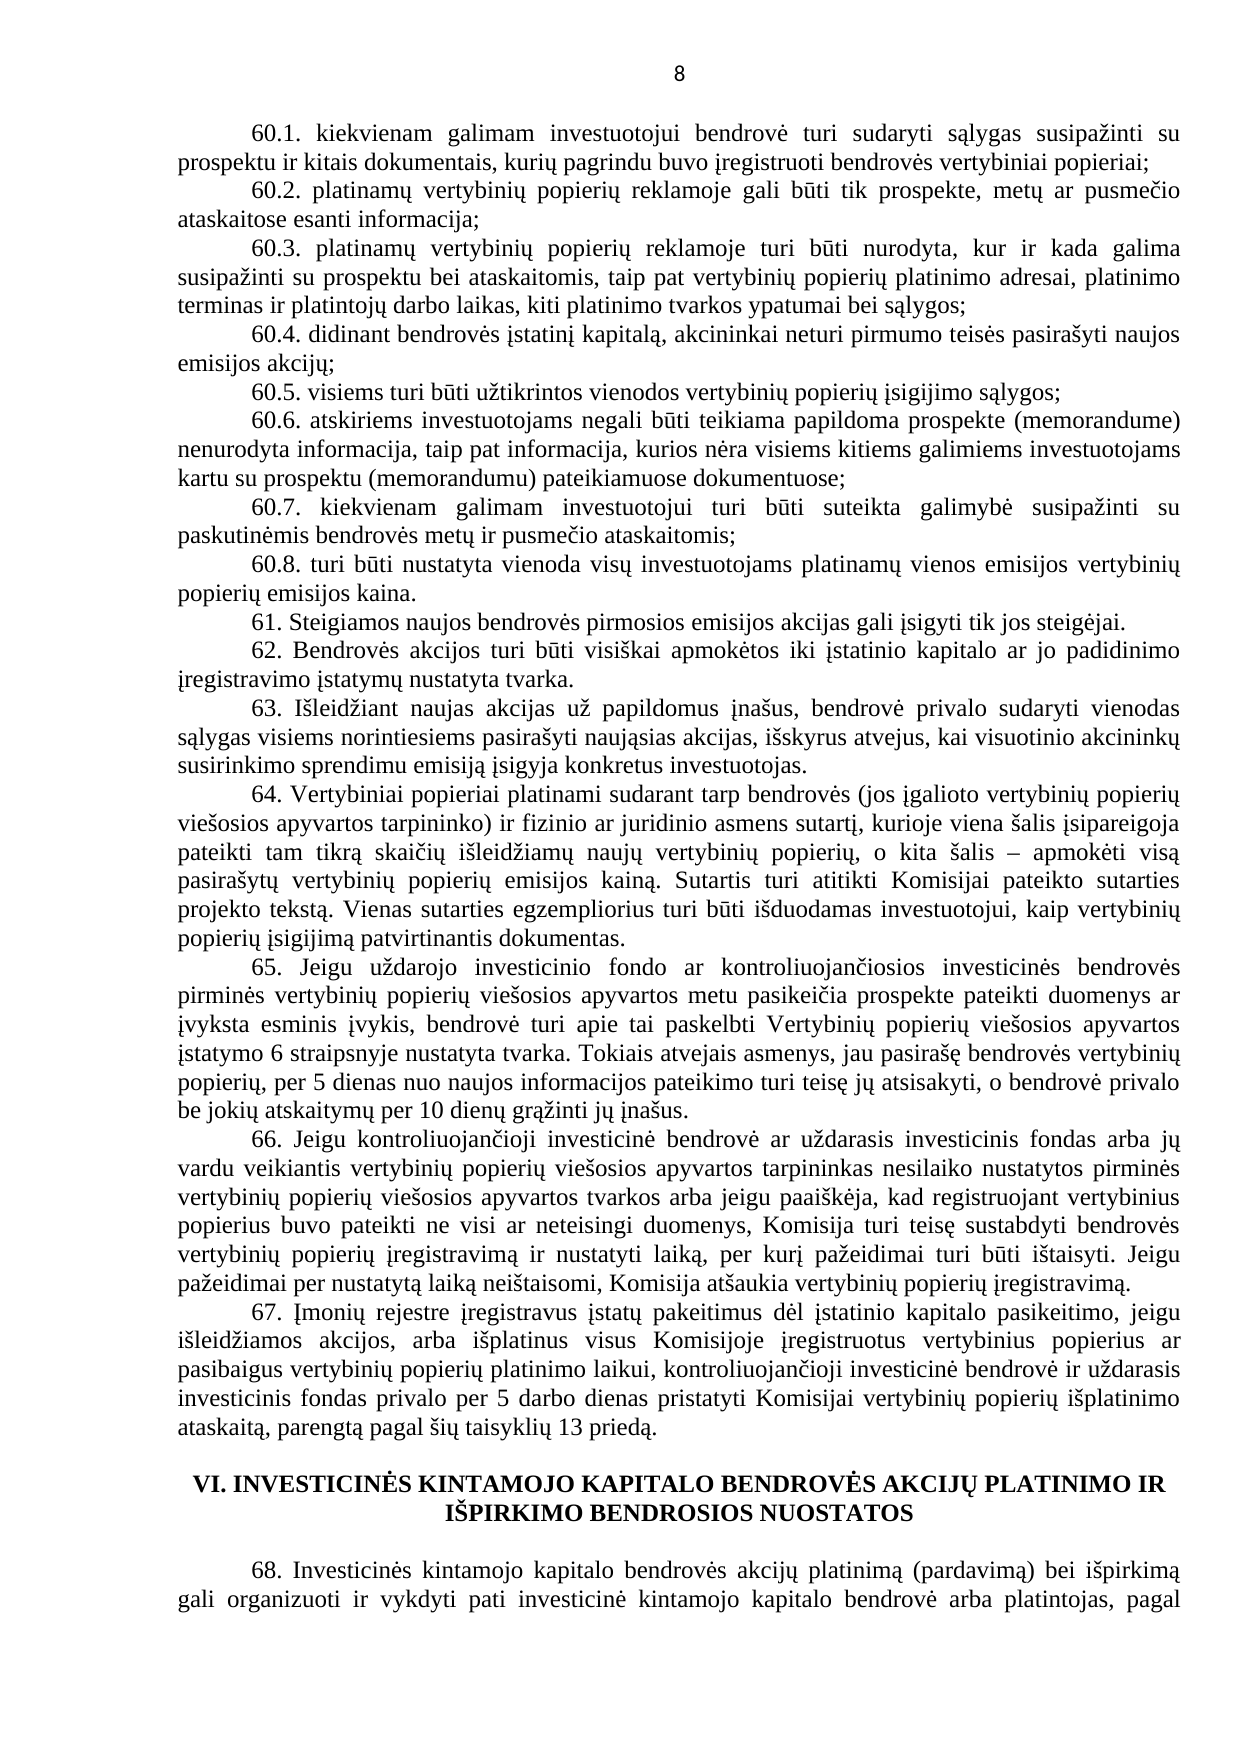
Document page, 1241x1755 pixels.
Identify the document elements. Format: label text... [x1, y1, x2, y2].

text 64. Vertybiniai popieriai platinami sudarant tarp bendrovės (jos įgalioto vertybinių popierių viešosios apyvartos tarpininko) ir fizinio ar juridinio asmens sutartį, kurioje viena šalis įsipareigoja pateikti tam tikrą skaičių išleidžiamų naujų vertybinių popierių, o kita šalis – apmokėti visą pasirašytų vertybinių popierių emisijos kainą. Sutartis turi atitikti Komisijai pateikto sutarties projekto tekstą. Vienas sutarties egzempliorius turi būti išduodamas investuotojui, kaip vertybinių popierių įsigijimą patvirtinantis dokumentas. [177, 779, 1181, 952]
text 60.6. atskiriems investuotojams negali būti teikiama papildoma prospekte (memorandume) nenurodyta informacija, taip pat informacija, kurios nėra visiems kitiems galimiems investuotojams kartu su prospektu (memorandumu) pateikiamuose dokumentuose; [177, 406, 1181, 492]
text 60.8. turi būti nustatyta vienoda visų investuotojams platinamų vienos emisijos vertybinių popierių emisijos kaina. [177, 549, 1181, 607]
text 62. Bendrovės akcijos turi būti visiškai apmokėtos iki įstatinio kapitalo ar jo padidinimo įregistravimo įstatymų nustatyta tvarka. [177, 636, 1181, 693]
text 60.4. didinant bendrovės įstatinį kapitalą, akcininkai neturi pirmumo teisės pasirašyti naujos emisijos akcijų; [177, 319, 1181, 377]
text 61. Steigiamos naujos bendrovės pirmosios emisijos akcijas gali įsigyti tik jos steigėjai. [177, 607, 1181, 636]
text 60.2. platinamų vertybinių popierių reklamoje gali būti tik prospekte, metų ar pusmečio ataskaitose esanti informacija; [177, 176, 1181, 233]
text 63. Išleidžiant naujas akcijas už papildomus įnašus, bendrovė privalo sudaryti vienodas sąlygas visiems norintiesiems pasirašyti naująsias akcijas, išskyrus atvejus, kai visuotinio akcininkų susirinkimo sprendimu emisiją įsigyja konkretus investuotojas. [177, 693, 1181, 779]
text 67. Įmonių rejestre įregistravus įstatų pakeitimus dėl įstatinio kapitalo pasikeitimo, jeigu išleidžiamos akcijos, arba išplatinus visus Komisijoje įregistruotus vertybinius popierius ar pasibaigus vertybinių popierių platinimo laikui, kontroliuojančioji investicinė bendrovė ir uždarasis investicinis fondas privalo per 5 darbo dienas pristatyti Komisijai vertybinių popierių išplatinimo ataskaitą, parengtą pagal šių taisyklių 13 priedą. [177, 1297, 1181, 1441]
text 60.1. kiekvienam galimam investuotojui bendrovė turi sudaryti sąlygas susipažinti su prospektu ir kitais dokumentais, kurių pagrindu buvo įregistruoti bendrovės vertybiniai popieriai; [177, 118, 1181, 176]
text VI. INVESTICINĖS KINTAMOJO KAPITALO BENDROVĖS AKCIJŲ PLATINIMO IR IŠPIRKIMO BENDROSIOS NUOSTATOS [177, 1469, 1181, 1527]
text 66. Jeigu kontroliuojančioji investicinė bendrovė ar uždarasis investicinis fondas arba jų vardu veikiantis vertybinių popierių viešosios apyvartos tarpininkas nesilaiko nustatytos pirminės vertybinių popierių viešosios apyvartos tvarkos arba jeigu paaiškėja, kad registruojant vertybinius popierius buvo pateikti ne visi ar neteisingi duomenys, Komisija turi teisę sustabdyti bendrovės vertybinių popierių įregistravimą ir nustatyti laiką, per kurį pažeidimai turi būti ištaisyti. Jeigu pažeidimai per nustatytą laiką neištaisomi, Komisija atšaukia vertybinių popierių įregistravimą. [177, 1124, 1181, 1297]
text 60.3. platinamų vertybinių popierių reklamoje turi būti nurodyta, kur ir kada galima susipažinti su prospektu bei ataskaitomis, taip pat vertybinių popierių platinimo adresai, platinimo terminas ir platintojų darbo laikas, kiti platinimo tvarkos ypatumai bei sąlygos; [177, 233, 1181, 319]
text 68. Investicinės kintamojo kapitalo bendrovės akcijų platinimą (pardavimą) bei išpirkimą gali organizuoti ir vykdyti pati investicinė kintamojo kapitalo bendrovė arba platintojas, pagal [177, 1556, 1181, 1613]
text 60.5. visiems turi būti užtikrintos vienodos vertybinių popierių įsigijimo sąlygos; [177, 377, 1181, 406]
text 60.7. kiekvienam galimam investuotojui turi būti suteikta galimybė susipažinti su paskutinėmis bendrovės metų ir pusmečio ataskaitomis; [177, 492, 1181, 549]
text 65. Jeigu uždarojo investicinio fondo ar kontroliuojančiosios investicinės bendrovės pirminės vertybinių popierių viešosios apyvartos metu pasikeičia prospekte pateikti duomenys ar įvyksta esminis įvykis, bendrovė turi apie tai paskelbti Vertybinių popierių viešosios apyvartos įstatymo 6 straipsnyje nustatyta tvarka. Tokiais atvejais asmenys, jau pasirašę bendrovės vertybinių popierių, per 5 dienas nuo naujos informacijos pateikimo turi teisę jų atsisakyti, o bendrovė privalo be jokių atskaitymų per 10 dienų grąžinti jų įnašus. [177, 952, 1181, 1124]
